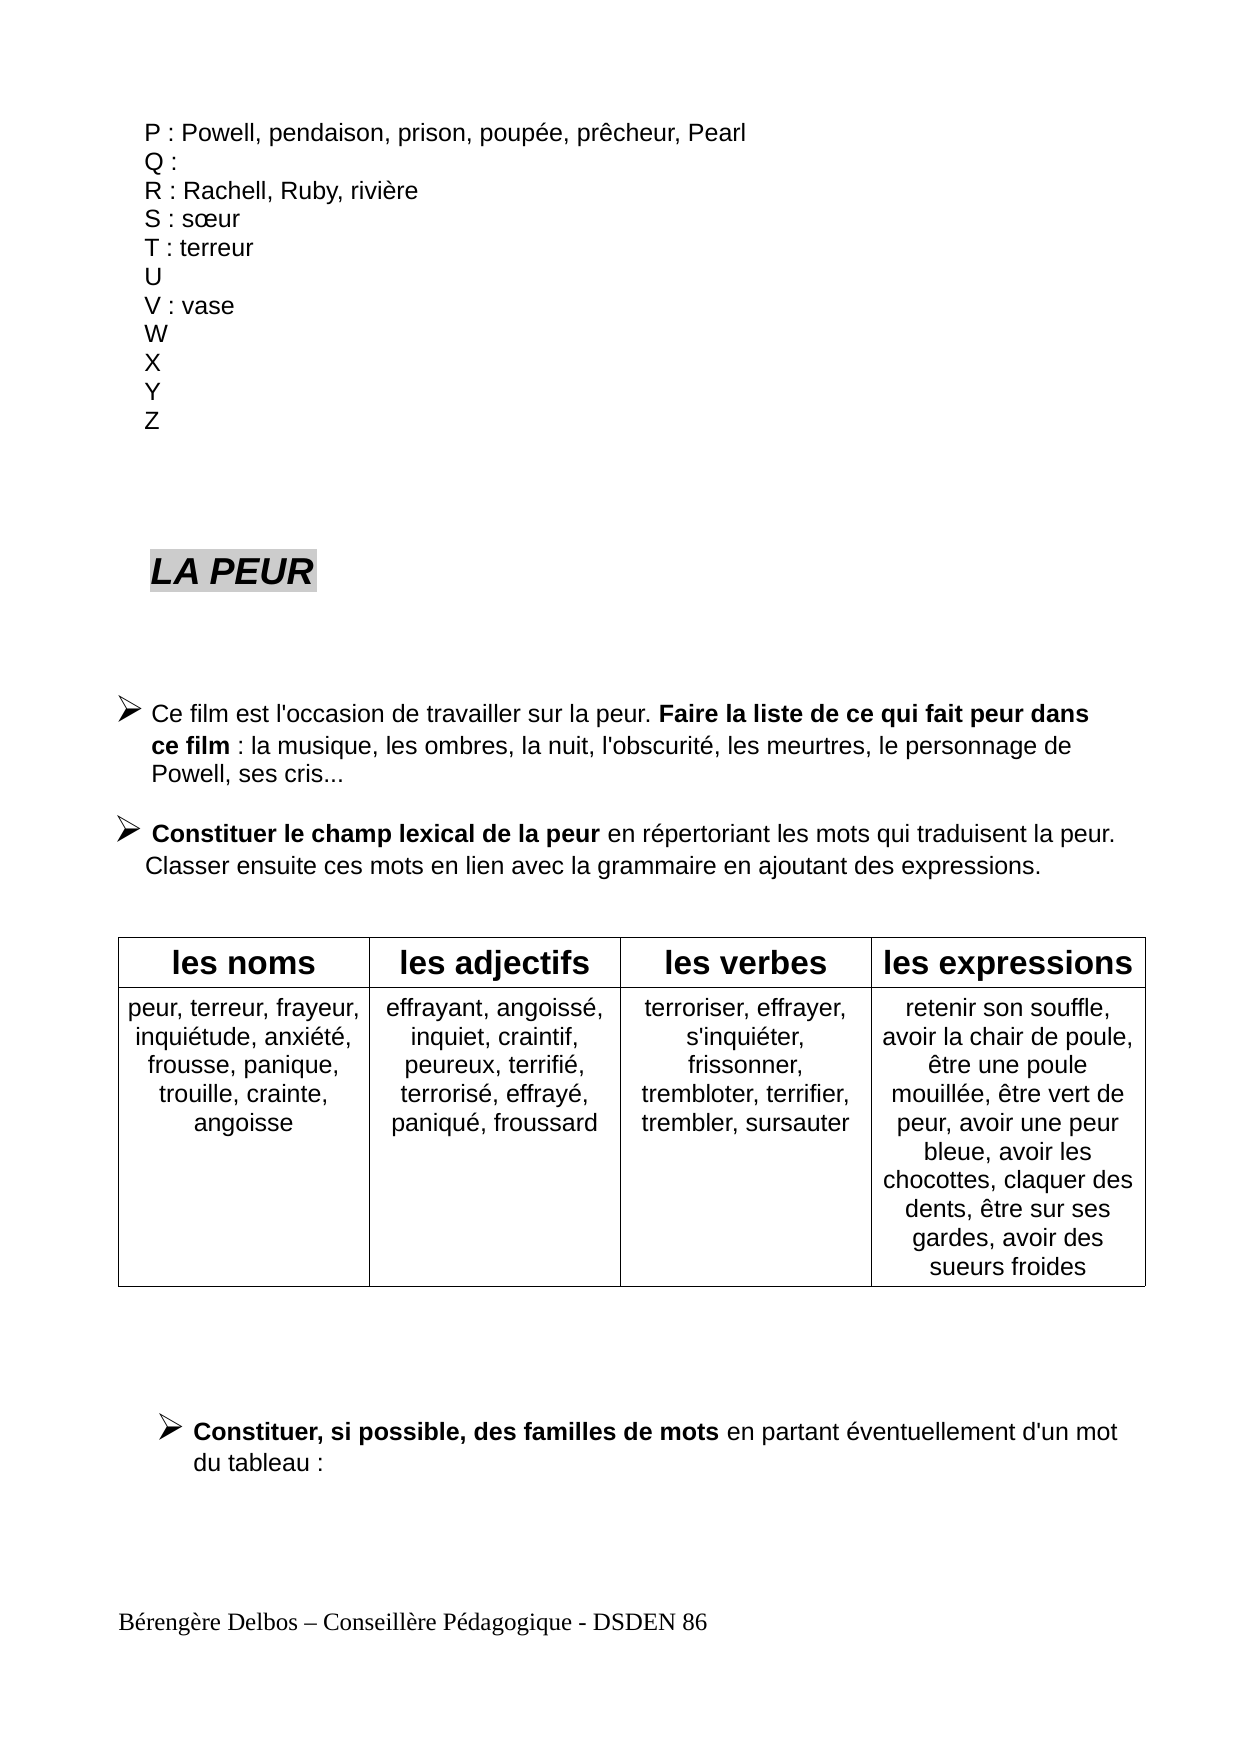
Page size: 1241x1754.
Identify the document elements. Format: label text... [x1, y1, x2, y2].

table_header les adjectifs [370, 938, 620, 987]
list Constituer le champ lexical de la peur en répertoriant les mots qui traduisent la peur. Classer ensuite ces mots en lien avec la grammaire en ajoutant des expressions. [113, 817, 1122, 880]
text LA PEUR [118, 549, 1122, 592]
list Constituer, si possible, des familles de mots en partant éventuellement d'un mot du tableau : [156, 1414, 1122, 1477]
text R : Rachell, Ruby, rivière [118, 176, 1122, 204]
text U [118, 262, 1122, 291]
text X [118, 348, 1122, 377]
table_cell terroriser, effrayer, s'inquiéter, frissonner, trembloter, terrifier, trembler, sursauter [621, 988, 871, 1286]
text Z [118, 406, 1122, 434]
table_header les verbes [621, 938, 871, 987]
table_cell retenir son souffle, avoir la chair de poule, être une poule mouillée, être vert de peur, avoir une peur bleue, avoir les chocottes, claquer des dents, être sur ses gardes, avoir des sueurs froides [872, 988, 1145, 1286]
text V : vase [118, 291, 1122, 319]
table_cell peur, terreur, frayeur, inquiétude, anxiété, frousse, panique, trouille, crainte, angoisse [119, 988, 369, 1286]
text P : Powell, pendaison, prison, poupée, prêcheur, Pearl [118, 118, 1122, 147]
list Ce film est l'occasion de travailler sur la peur. Faire la liste de ce qui fait peur dans ce film : la musique, les ombres, la nuit, l'obscurité, les meurtres, le personnage de Powell, ses cris... [115, 697, 1122, 788]
text S : sœur [118, 204, 1122, 233]
table_header les expressions [872, 938, 1145, 987]
table_header les noms [119, 938, 369, 987]
table_cell effrayant, angoissé, inquiet, craintif, peureux, terrifié, terrorisé, effrayé, paniqué, froussard [370, 988, 620, 1286]
text Y [118, 377, 1122, 406]
text W [118, 319, 1122, 348]
text T : terreur [118, 233, 1122, 262]
text Q : [118, 147, 1122, 176]
